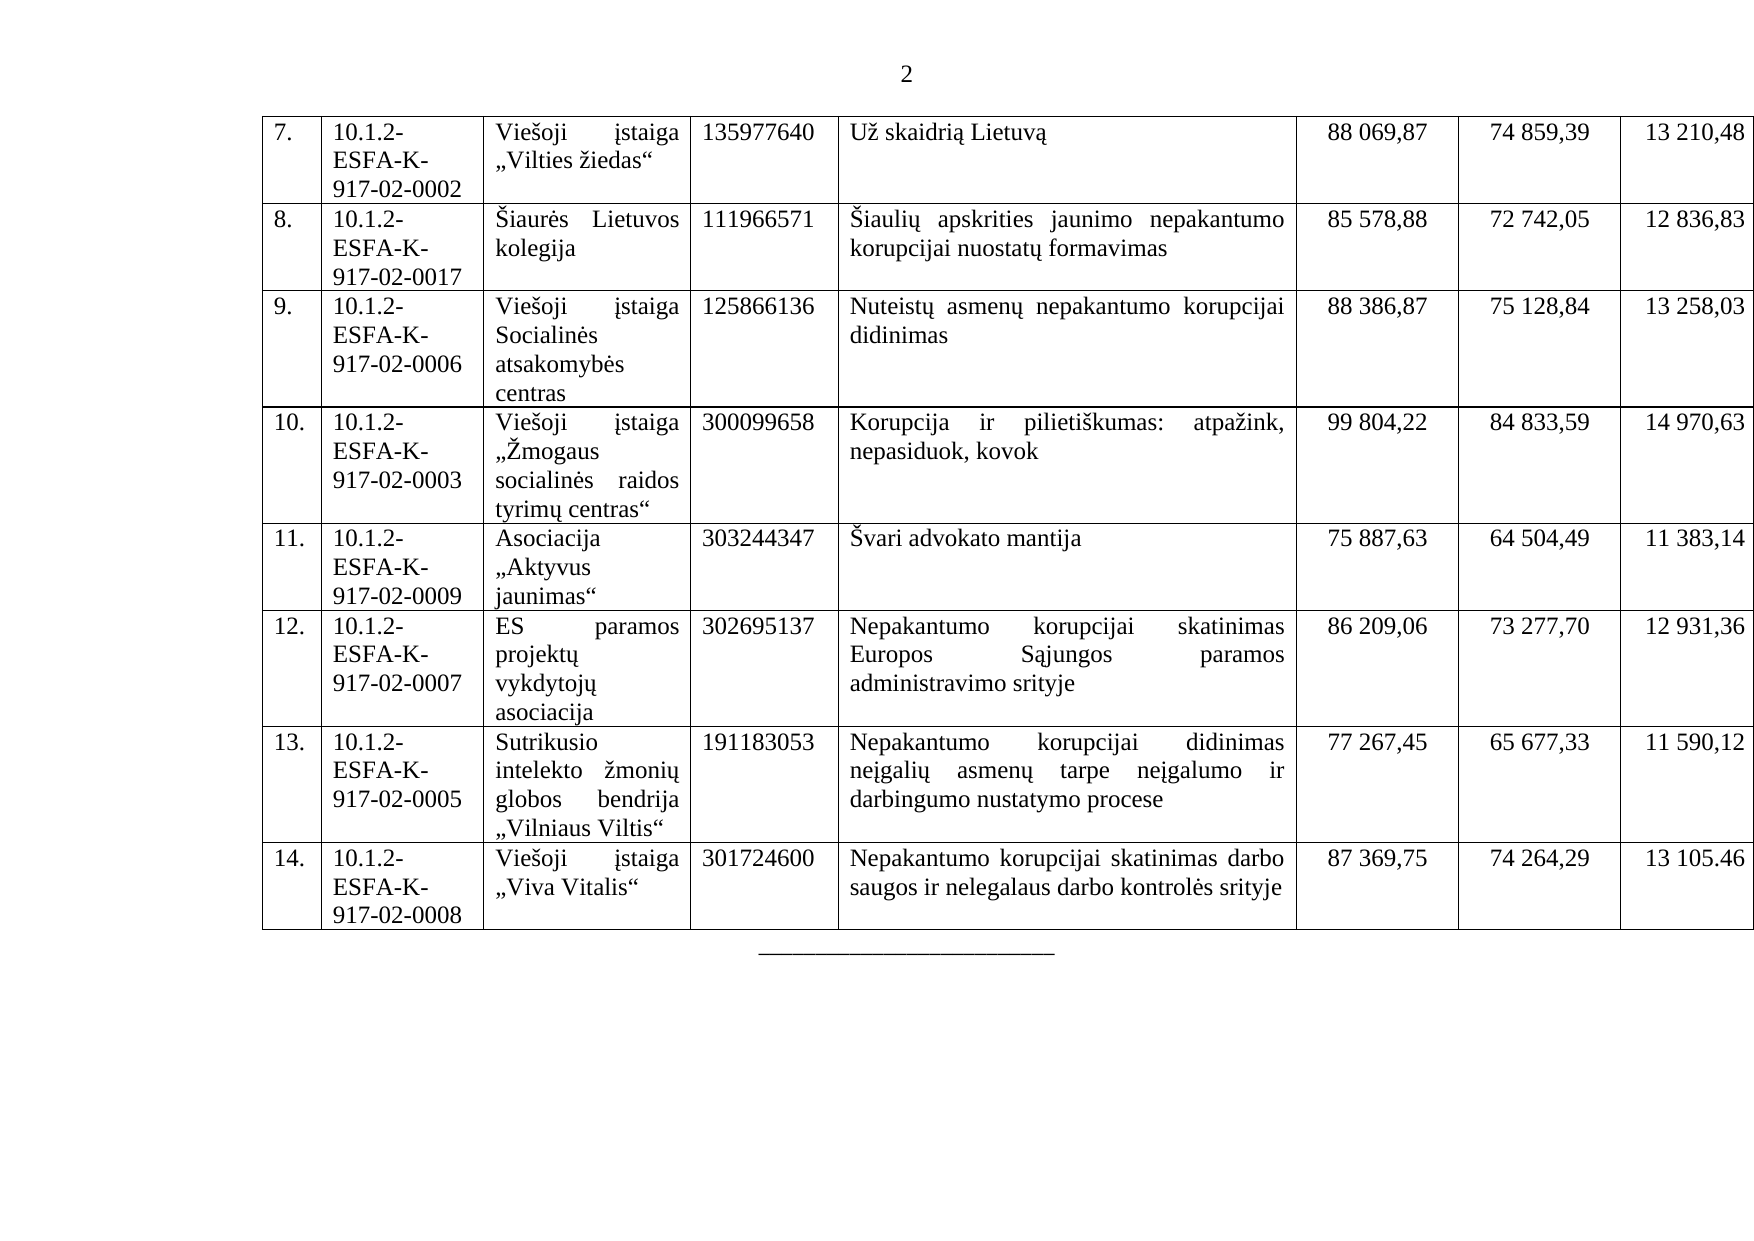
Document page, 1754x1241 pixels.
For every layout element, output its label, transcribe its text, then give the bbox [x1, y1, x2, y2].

table_cell 7. [263, 117, 321, 203]
table_cell 302695137 [691, 611, 838, 726]
table_cell Švari advokato mantija [839, 524, 1296, 610]
table_cell 75 887,63 [1297, 524, 1458, 610]
table_cell 74 264,29 [1459, 843, 1620, 929]
table_cell Nuteistų asmenų nepakantumo korupcijai didinimas [839, 291, 1296, 406]
table_cell 86 209,06 [1297, 611, 1458, 726]
table_cell 11 383,14 [1621, 524, 1753, 610]
table_cell 10. [263, 408, 321, 522]
table_cell 303244347 [691, 524, 838, 610]
table_cell 12 931,36 [1621, 611, 1753, 726]
table_cell 13 210,48 [1621, 117, 1753, 203]
table_cell 125866136 [691, 291, 838, 406]
table_cell 8. [263, 204, 321, 290]
table_cell Sutrikusio intelekto žmonių globos bendrija „Vilniaus Viltis“ [484, 727, 690, 842]
table_cell 111966571 [691, 204, 838, 290]
table_cell 9. [263, 291, 321, 406]
text __________________________ [177, 930, 1636, 958]
table_cell Nepakantumo korupcijai skatinimas Europos Sąjungos paramos administravimo srityje [839, 611, 1296, 726]
table_cell 10.1.2-ESFA-K-917-02-0017 [322, 204, 483, 290]
table_cell 12 836,83 [1621, 204, 1753, 290]
table_cell 10.1.2-ESFA-K-917-02-0005 [322, 727, 483, 842]
table_cell 85 578,88 [1297, 204, 1458, 290]
table_cell 87 369,75 [1297, 843, 1458, 929]
table_cell Viešoji įstaiga „Vilties žiedas“ [484, 117, 690, 203]
table_cell 10.1.2-ESFA-K-917-02-0009 [322, 524, 483, 610]
table_cell 301724600 [691, 843, 838, 929]
table_cell 74 859,39 [1459, 117, 1620, 203]
table_cell Šiaulių apskrities jaunimo nepakantumo korupcijai nuostatų formavimas [839, 204, 1296, 290]
table_cell 14. [263, 843, 321, 929]
table_cell Už skaidrią Lietuvą [839, 117, 1296, 203]
table_cell 191183053 [691, 727, 838, 842]
table_cell 77 267,45 [1297, 727, 1458, 842]
table_cell 10.1.2-ESFA-K-917-02-0003 [322, 408, 483, 522]
table_cell 84 833,59 [1459, 408, 1620, 522]
table_cell 14 970,63 [1621, 408, 1753, 522]
table_cell 11. [263, 524, 321, 610]
table_cell Viešoji įstaiga „Žmogaus socialinės raidos tyrimų centras“ [484, 408, 690, 522]
table_cell 10.1.2-ESFA-K-917-02-0002 [322, 117, 483, 203]
table_cell Šiaurės Lietuvos kolegija [484, 204, 690, 290]
table_cell Viešoji įstaiga „Viva Vitalis“ [484, 843, 690, 929]
table_cell Asociacija „Aktyvus jaunimas“ [484, 524, 690, 610]
table_cell 65 677,33 [1459, 727, 1620, 842]
table_cell 10.1.2-ESFA-K-917-02-0007 [322, 611, 483, 726]
table_cell 88 069,87 [1297, 117, 1458, 203]
table_cell Viešoji įstaiga Socialinės atsakomybės centras [484, 291, 690, 406]
table_cell 75 128,84 [1459, 291, 1620, 406]
table_cell 73 277,70 [1459, 611, 1620, 726]
table_cell 72 742,05 [1459, 204, 1620, 290]
table_cell 13 258,03 [1621, 291, 1753, 406]
table_cell 88 386,87 [1297, 291, 1458, 406]
table_cell Nepakantumo korupcijai skatinimas darbo saugos ir nelegalaus darbo kontrolės srityje [839, 843, 1296, 929]
table_cell 11 590,12 [1621, 727, 1753, 842]
table_cell 10.1.2-ESFA-K-917-02-0008 [322, 843, 483, 929]
table_cell 13 105.46 [1621, 843, 1753, 929]
table_cell 99 804,22 [1297, 408, 1458, 522]
table_cell Nepakantumo korupcijai didinimas neįgalių asmenų tarpe neįgalumo ir darbingumo nustatymo procese [839, 727, 1296, 842]
table_cell ES paramos projektų vykdytojų asociacija [484, 611, 690, 726]
table_cell 135977640 [691, 117, 838, 203]
table_cell 10.1.2-ESFA-K-917-02-0006 [322, 291, 483, 406]
table_cell 13. [263, 727, 321, 842]
table_cell 300099658 [691, 408, 838, 522]
table_cell 64 504,49 [1459, 524, 1620, 610]
table_cell Korupcija ir pilietiškumas: atpažink, nepasiduok, kovok [839, 408, 1296, 522]
table_cell 12. [263, 611, 321, 726]
